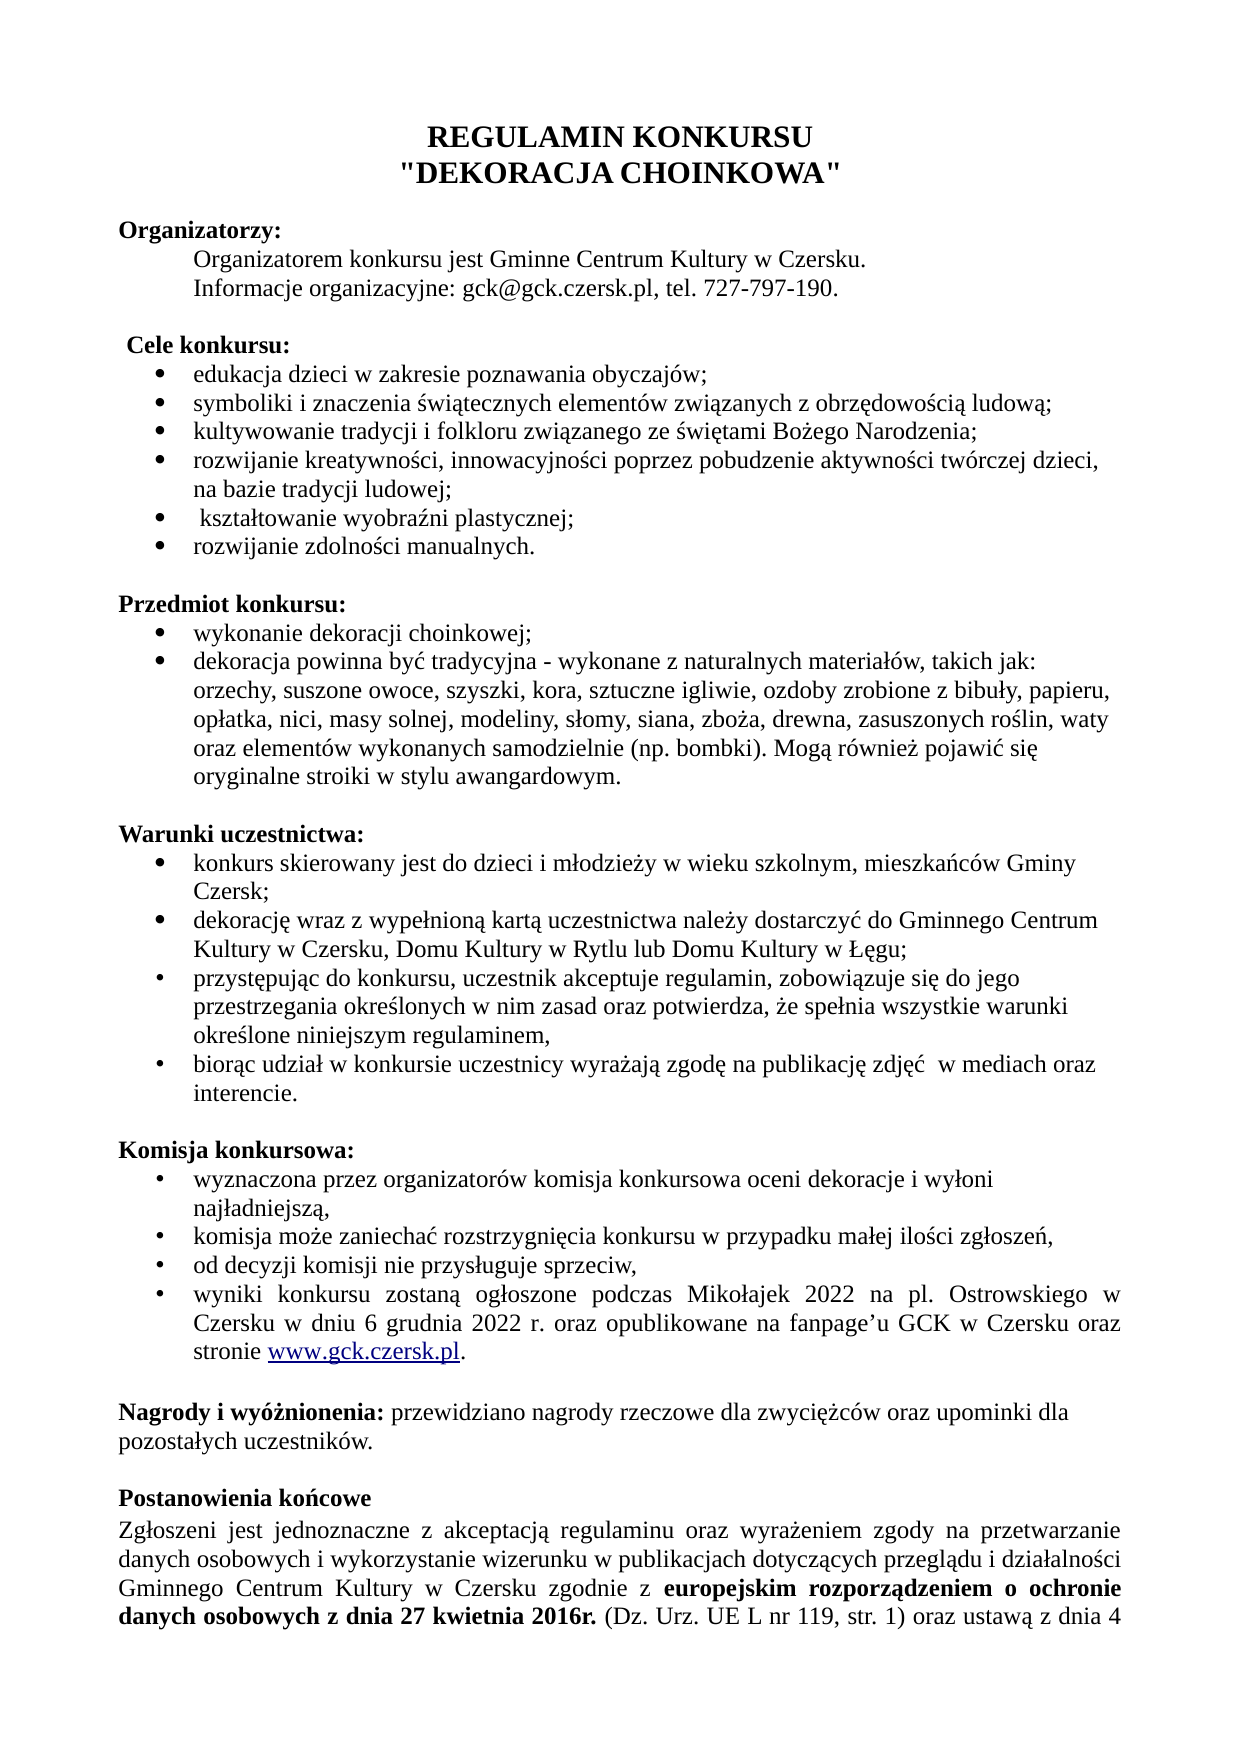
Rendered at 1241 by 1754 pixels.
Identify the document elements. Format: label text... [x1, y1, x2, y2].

text Nagrody i wyóżnionenia: przewidziano nagrody rzeczowe dla zwyciężców oraz upominki dla pozostałych uczestników. [118, 1397, 1122, 1454]
text REGULAMIN KONKURSU [118, 118, 1122, 154]
text Przedmiot konkursu: [118, 589, 1122, 618]
list kształtowanie wyobraźni plastycznej; [156, 503, 1122, 531]
list kultywowanie tradycji i folkloru związanego ze świętami Bożego Narodzenia; [156, 416, 1122, 445]
list symboliki i znaczenia świątecznych elementów związanych z obrzędowością ludową; [156, 388, 1122, 416]
text Cele konkursu: [126, 330, 1122, 359]
list dekoracja powinna być tradycyjna - wykonane z naturalnych materiałów, takich jak: orzechy, suszone owoce, szyszki, kora, sztuczne igliwie, ozdoby zrobione z bibuły, papieru, opłatka, nici, masy solnej, modeliny, słomy, siana, zboża, drewna, zasuszonych roślin, waty oraz elementów wykonanych samodzielnie (np. bombki). Mogą również pojawić się oryginalne stroiki w stylu awangardowym. [156, 646, 1122, 790]
list dekorację wraz z wypełnioną kartą uczestnictwa należy dostarczyć do Gminnego Centrum Kultury w Czersku, Domu Kultury w Rytlu lub Domu Kultury w Łęgu; [156, 905, 1122, 963]
list biorąc udział w konkursie uczestnicy wyrażają zgodę na publikację zdjęć w mediach oraz interencie. [156, 1049, 1122, 1106]
text Postanowienia końcowe [118, 1483, 1122, 1512]
list od decyzji komisji nie przysługuje sprzeciw, [156, 1250, 1122, 1279]
list komisja może zaniechać rozstrzygnięcia konkursu w przypadku małej ilości zgłoszeń, [156, 1221, 1122, 1250]
list edukacja dzieci w zakresie poznawania obyczajów; [156, 359, 1122, 388]
text "DEKORACJA CHOINKOWA" [118, 154, 1122, 190]
text Zgłoszeni jest jednoznaczne z akceptacją regulaminu oraz wyrażeniem zgody na przetwarzanie danych osobowych i wykorzystanie wizerunku w publikacjach dotyczących przeglądu i działalności Gminnego Centrum Kultury w Czersku zgodnie z europejskim rozporządzeniem o ochronie danych osobowych z dnia 27 kwietnia 2016r. (Dz. Urz. UE L nr 119, str. 1) oraz ustawą z dnia 4 [118, 1515, 1122, 1630]
list rozwijanie kreatywności, innowacyjności poprzez pobudzenie aktywności twórczej dzieci, na bazie tradycji ludowej; [156, 445, 1122, 503]
list przystępując do konkursu, uczestnik akceptuje regulamin, zobowiązuje się do jego przestrzegania określonych w nim zasad oraz potwierdza, że spełnia wszystkie warunki określone niniejszym regulaminem, [156, 963, 1122, 1049]
text Komisja konkursowa: [118, 1135, 1122, 1164]
text Informacje organizacyjne: gck@gck.czersk.pl, tel. 727-797-190. [118, 273, 1122, 301]
list wyznaczona przez organizatorów komisja konkursowa oceni dekoracje i wyłoni najładniejszą, [156, 1164, 1122, 1221]
text Organizatorem konkursu jest Gminne Centrum Kultury w Czersku. [118, 244, 1122, 273]
list wyniki konkursu zostaną ogłoszone podczas Mikołajek 2022 na pl. Ostrowskiego w Czersku w dniu 6 grudnia 2022 r. oraz opublikowane na fanpage’u GCK w Czersku oraz stronie www.gck.czersk.pl. [156, 1279, 1122, 1365]
text Warunki uczestnictwa: [118, 819, 1122, 848]
list konkurs skierowany jest do dzieci i młodzieży w wieku szkolnym, mieszkańców Gminy Czersk; [156, 848, 1122, 905]
list rozwijanie zdolności manualnych. [156, 531, 1122, 560]
text Organizatorzy: [118, 215, 1122, 244]
list wykonanie dekoracji choinkowej; [156, 618, 1122, 646]
